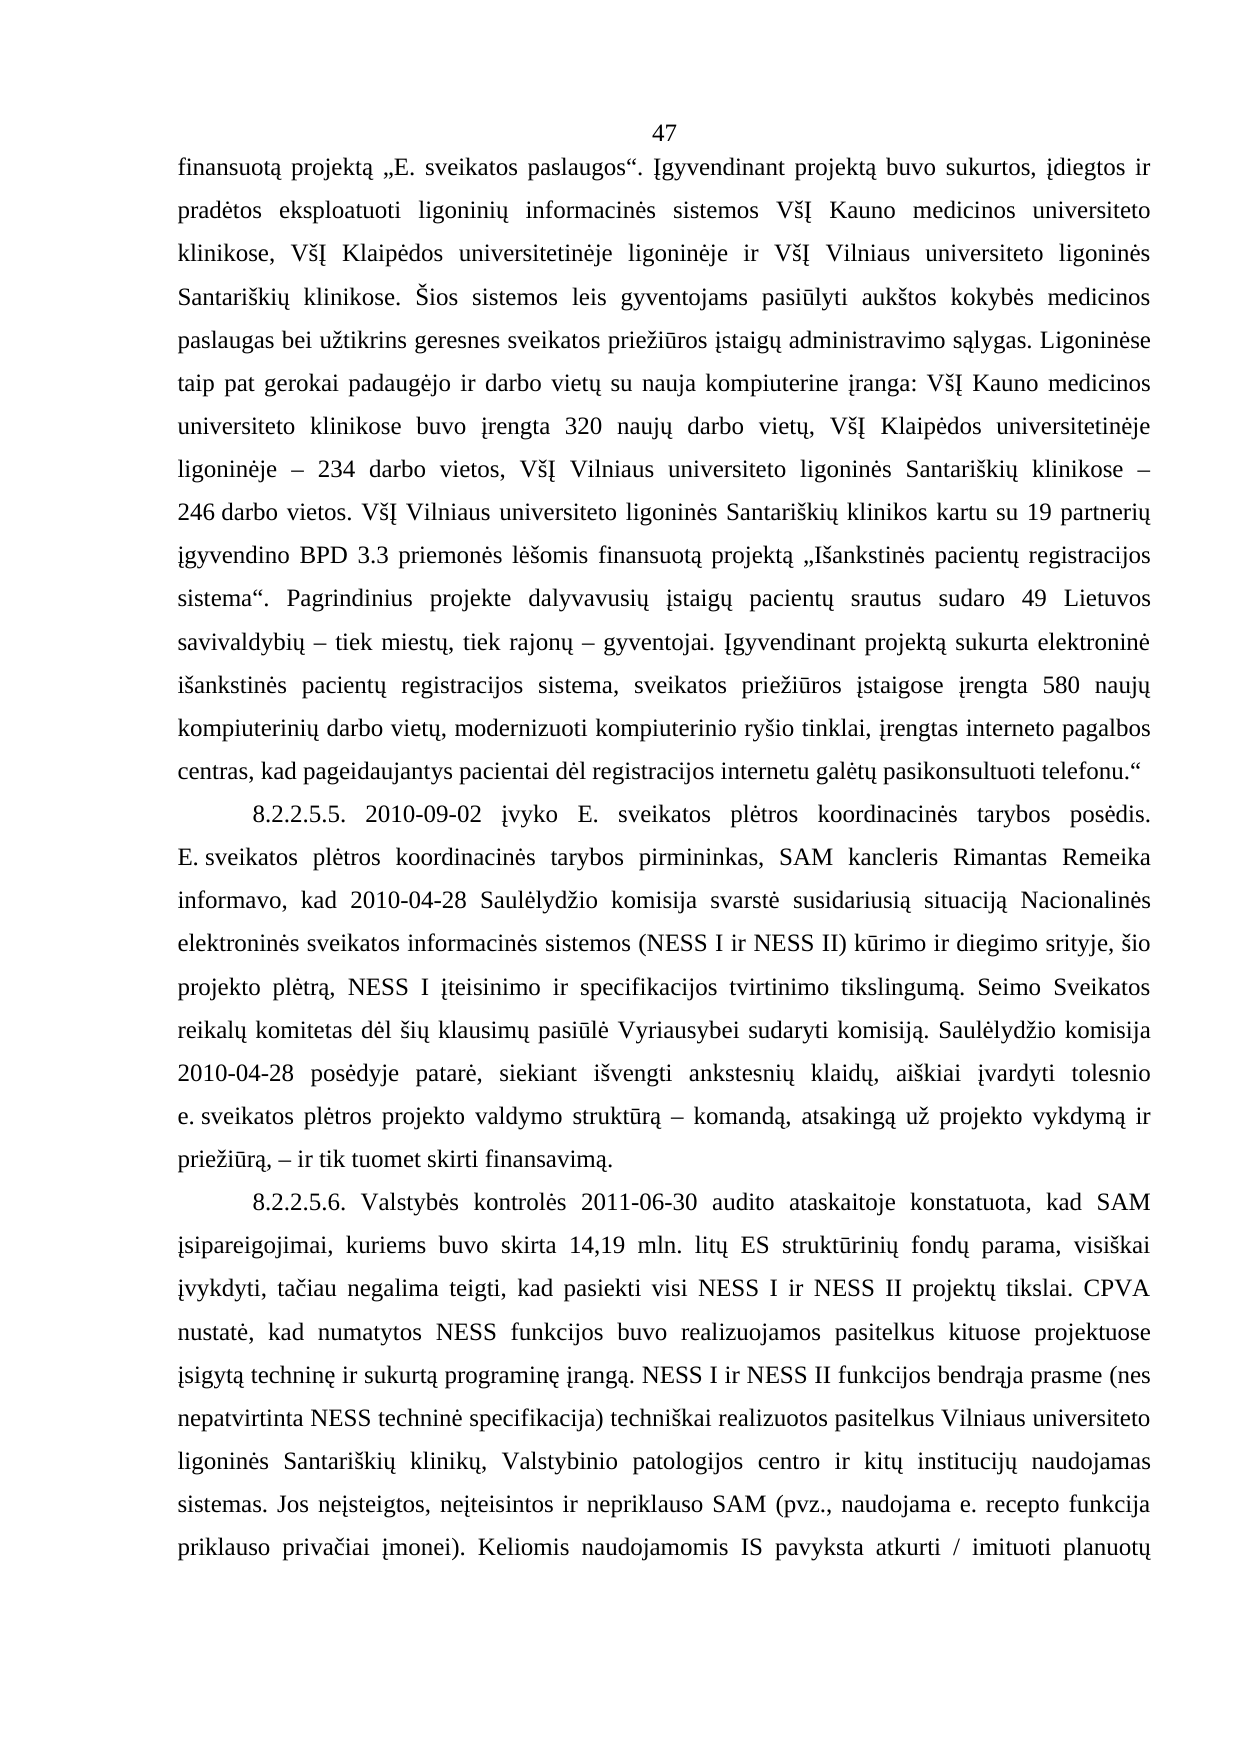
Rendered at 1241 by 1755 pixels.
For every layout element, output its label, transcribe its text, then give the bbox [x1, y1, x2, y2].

text 8.2.2.5.5. 2010-09-02 įvyko E. sveikatos plėtros koordinacinės tarybos posėdis. E. sveikatos plėtros koordinacinės tarybos pirmininkas, SAM kancleris Rimantas Remeika informavo, kad 2010-04-28 Saulėlydžio komisija svarstė susidariusią situaciją Nacionalinės elektroninės sveikatos informacinės sistemos (NESS I ir NESS II) kūrimo ir diegimo srityje, šio projekto plėtrą, NESS I įteisinimo ir specifikacijos tvirtinimo tikslingumą. Seimo Sveikatos reikalų komitetas dėl šių klausimų pasiūlė Vyriausybei sudaryti komisiją. Saulėlydžio komisija 2010-04-28 posėdyje patarė, siekiant išvengti ankstesnių klaidų, aiškiai įvardyti tolesnio e. sveikatos plėtros projekto valdymo struktūrą – komandą, atsakingą už projekto vykdymą ir priežiūrą, – ir tik tuomet skirti finansavimą. [177, 799, 1152, 1173]
text 8.2.2.5.6. Valstybės kontrolės 2011-06-30 audito ataskaitoje konstatuota, kad SAM įsipareigojimai, kuriems buvo skirta 14,19 mln. litų ES struktūrinių fondų parama, visiškai įvykdyti, tačiau negalima teigti, kad pasiekti visi NESS I ir NESS II projektų tikslai. CPVA nustatė, kad numatytos NESS funkcijos buvo realizuojamos pasitelkus kituose projektuose įsigytą techninę ir sukurtą programinę įrangą. NESS I ir NESS II funkcijos bendrąja prasme (nes nepatvirtinta NESS techninė specifikacija) techniškai realizuotos pasitelkus Vilniaus universiteto ligoninės Santariškių klinikų, Valstybinio patologijos centro ir kitų institucijų naudojamas sistemas. Jos neįsteigtos, neįteisintos ir nepriklauso SAM (pvz., naudojama e. recepto funkcija priklauso privačiai įmonei). Keliomis naudojamomis IS pavyksta atkurti / imituoti planuotų [177, 1187, 1152, 1561]
text finansuotą projektą „E. sveikatos paslaugos“. Įgyvendinant projektą buvo sukurtos, įdiegtos ir pradėtos eksploatuoti ligoninių informacinės sistemos VšĮ Kauno medicinos universiteto klinikose, VšĮ Klaipėdos universitetinėje ligoninėje ir VšĮ Vilniaus universiteto ligoninės Santariškių klinikose. Šios sistemos leis gyventojams pasiūlyti aukštos kokybės medicinos paslaugas bei užtikrins geresnes sveikatos priežiūros įstaigų administravimo sąlygas. Ligoninėse taip pat gerokai padaugėjo ir darbo vietų su nauja kompiuterine įranga: VšĮ Kauno medicinos universiteto klinikose buvo įrengta 320 naujų darbo vietų, VšĮ Klaipėdos universitetinėje ligoninėje – 234 darbo vietos, VšĮ Vilniaus universiteto ligoninės Santariškių klinikose – 246 darbo vietos. VšĮ Vilniaus universiteto ligoninės Santariškių klinikos kartu su 19 partnerių įgyvendino BPD 3.3 priemonės lėšomis finansuotą projektą „Išankstinės pacientų registracijos sistema“. Pagrindinius projekte dalyvavusių įstaigų pacientų srautus sudaro 49 Lietuvos savivaldybių – tiek miestų, tiek rajonų – gyventojai. Įgyvendinant projektą sukurta elektroninė išankstinės pacientų registracijos sistema, sveikatos priežiūros įstaigose įrengta 580 naujų kompiuterinių darbo vietų, modernizuoti kompiuterinio ryšio tinklai, įrengtas interneto pagalbos centras, kad pageidaujantys pacientai dėl registracijos internetu galėtų pasikonsultuoti telefonu.“ [177, 152, 1152, 785]
